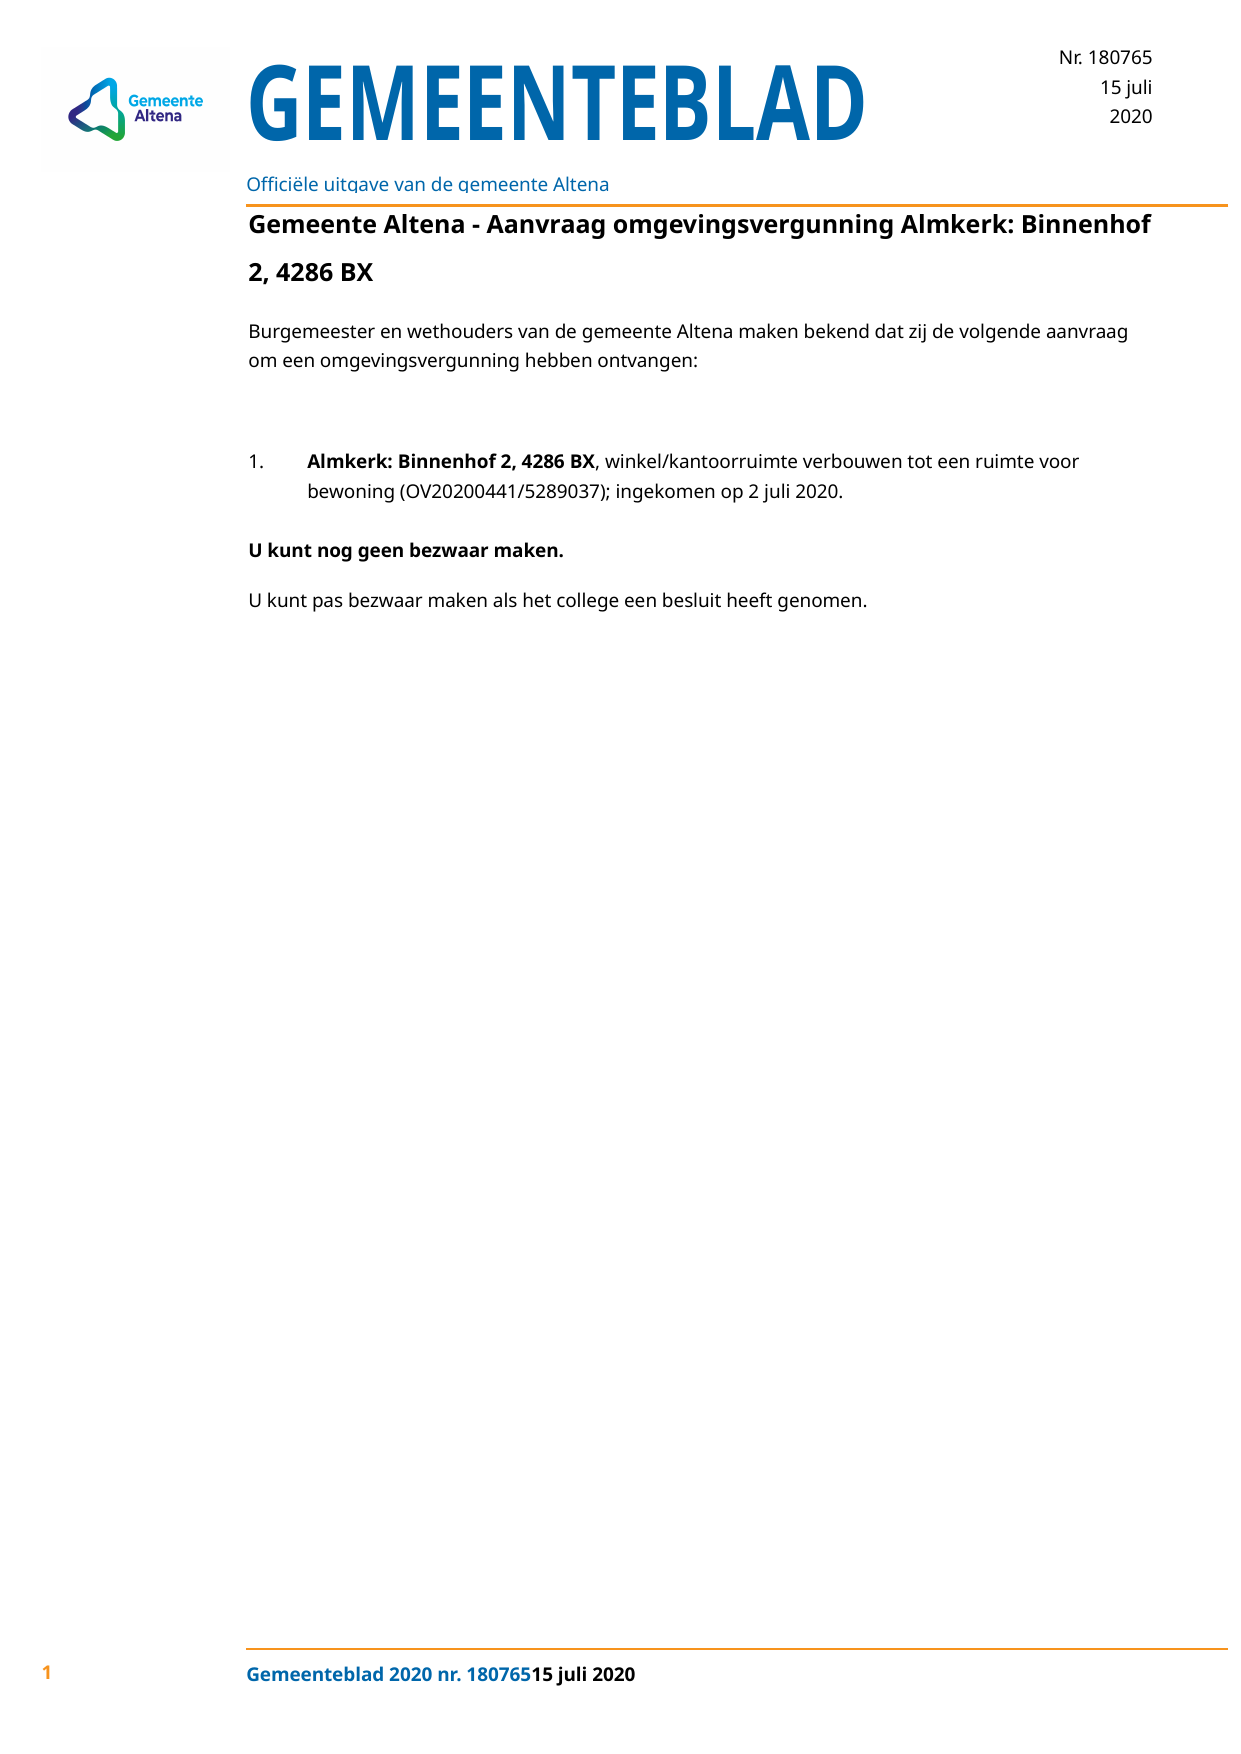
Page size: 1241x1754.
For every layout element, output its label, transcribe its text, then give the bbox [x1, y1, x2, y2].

picture [41, 47, 231, 172]
text U kunt pas bezwaar maken als het college een besluit heeft genomen. [248, 587, 1152, 613]
text Burgemeester en wethouders van de gemeente Altena maken bekend dat zij de volgende aanvraag om een omgevingsvergunning hebben ontvangen: [248, 318, 1152, 373]
list Almkerk: Binnenhof 2, 4286 BX, winkel/kantoorruimte verbouwen tot een ruimte voor bewoning (OV20200441/5289037); ingekomen op 2 juli 2020. [248, 448, 1152, 504]
text U kunt nog geen bezwaar maken. [248, 537, 1152, 563]
text Gemeente Altena - Aanvraag omgevingsvergunning Almkerk: Binnenhof 2, 4286 BX [248, 207, 1152, 288]
